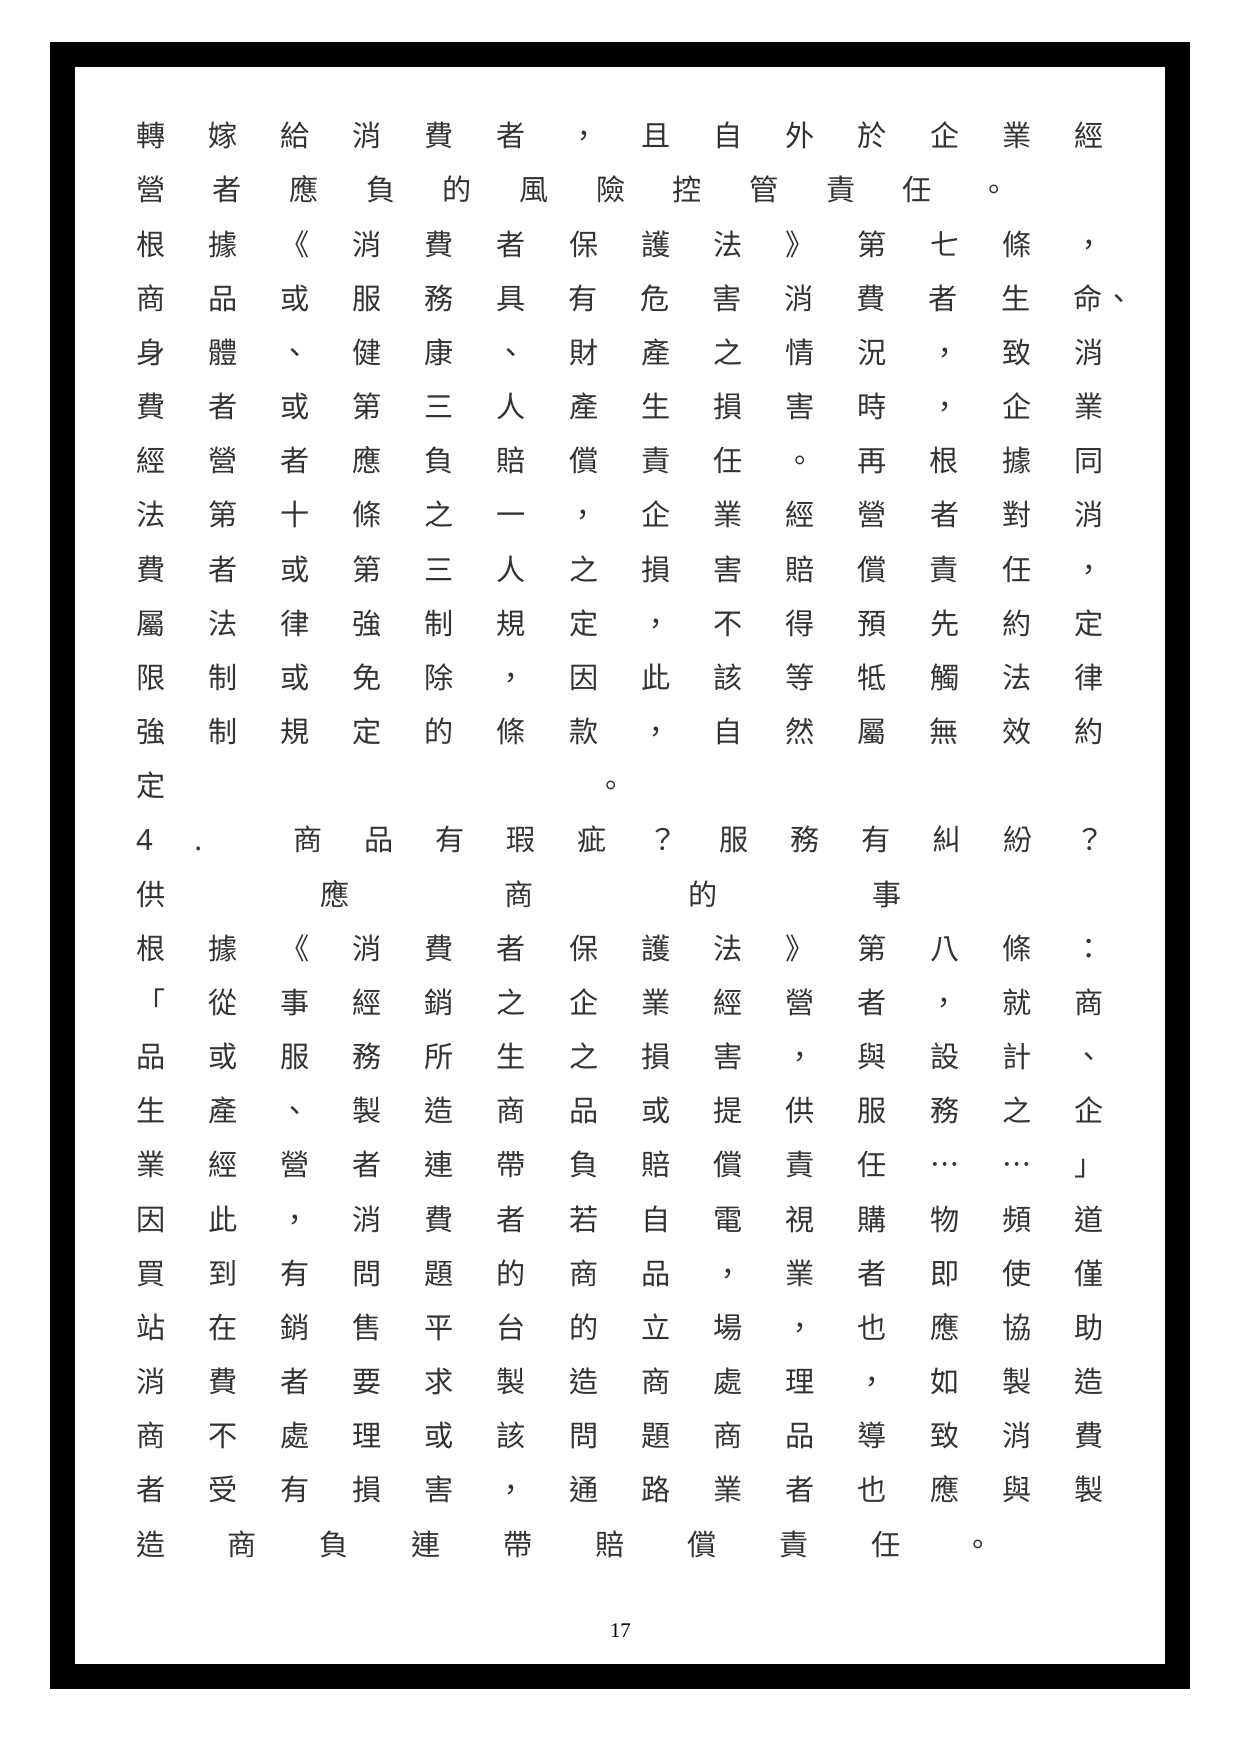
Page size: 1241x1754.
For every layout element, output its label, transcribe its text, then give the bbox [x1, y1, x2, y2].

text 「親愛的會員朋友，這麼優惠的價格只有在○○電視購物頻道，請把握難得的機會……」近年來，電視購物頻道在臺灣交出了亮麗的銷售業績、成為廠商的兵家必爭之地，也開啟了銷售的新管道。 溫馨的場景、外貌出眾的主持人、模特兒及廠商代表，電視購物頻道藉由情境式的表演方式，突顯產品的特性與優點，成功吸引為數眾多的支持者。 而為了服務沒有時間看電視或習慣使用電腦的網路族，業者也於電視頻道之外，架設官方購物網站，讓消費者可以輕鬆在網站上瀏覽商品並下單交易。然而，在電視購物頻道業者大發利市之際，卻陸續爆發電視購物頻道販賣假名牌包、洩露會員個人資料等事件，引起消費者擔憂。 只要曾於電視購物頻道購買過商品，並留下詳細資料，就會成為所謂的「會員」，享有購物折抵、抽獎等優惠。為瞭解國內三大電視購物頻道的會員權益約定條款，是否有不利消費者之處，消基會於97年2月，自「東森」、「momo」以及「ViVa Tv」3家業者的官方網站，檢視其會員權益約定條款，為消費者把關。 七大冤大頭條款現形 1. 會員權益可隨時變更，且不個別通知 消費者只要曾於電視購物頻道訂購商品，或於該公司購物網站登錄、利用網路下單訂貨，就會成為該公司的「會員」。雖然三大業者都有將會員權益約定條款公布於公司網站上，但條款中卻約定，公司可以隨時修改或變更會員權益，且不會個別通知會員。 其中「東森」約定：「本公司保留新增、修改或取消會員服務、接單及分期付款權利及ET Ｍall會員服務系統內相關會員權益或系統功能之全部或一部之權利……，將適時公布於東森購物各通路、本網站或其他傳播媒體上，不另外個別通知會員。會員同意遵守新增、修改或取消後之會員權益條款。」即只要公司公布了，會員就要遵守修改後的約定。 而「momo」與「ViVa Tv」則約定：「建議您隨時注意相關修改與變更。您於任何修改或變更之後繼續使用本服務，將視為您已經閱讀、瞭解且同意已完成之相關修改與變更」，然而消費者怎麼會知道業者何時會修改條文呢？此種約定真是令人啼笑皆非！ 所謂的契約，應為雙方合意的內容，因此，攸關會員權益的修改與變更，應以書面或其他方式取得消費者的同意後，始生效力。 根據《消費者保護法》第十一條之一：「企業經營者與消費者訂立定型化契約前，應有三十日以內之合理期間，供消費者審閱全部條款內容」、「違反前項規定者，其條款不構成契約之內容」。因此，業者約定此種條款，等於是迫使消費者拋棄契約審閱權，且有違契約應由雙方合意的精神。 2. 會員資料遭冒用，會員自負法律責任 因電視購物頻道的會員資料外洩，而使消費者受到詐騙的案件，近來層出不窮。行政院消費者保護委員會日前指出，由於現行的《電腦處理個人資料保護法》並未將電視購物頻道列入約束對象，因此該會將要求法務部盡速修法因應，將電視購物頻道納入適用範圍，未來若有業者違反相關規定，將負損害賠償責任。 本次調查發現，「東森」會員條款約定：「會員應嚴防其個人資料、付款資料（包含信用卡資料）、使用者帳號和密碼外洩。倘有外洩而遭他人留用、冒用者，會員應自負法律責任。」其實一般的消費者均不會任意洩露以上的資訊，若遭他人冒用，消費者也很可能不知情，但業者約定此種條款，等於事先拋棄其於風險控管與徵信上應負的責任，亦違反了《消費者保護法》第七條，企業經營者應確保其商品及服務，符合當時科技與專業水準可合理期待之安全性的精神。 而「momo」與「ViVa Tv」則約定：「在下列的情況下，本公司有可能會提供您的個人資料給有權機關或主張其權利受侵害並提出司法機關正式證明之第三人：在緊急情況下為維護其他會員或第三人之合法權益。」但何謂「有權機關」與「緊急情況」呢？均由業者自行認定，將陷會員於不可知的風險之中。 此外，「momo」與「ViVa Tv」也約定，「會員同意授權本公司，得為推介產品、提供服務及贈獎之目的，提供必需之會員資料給合作夥伴（第三者）做約定範圍內之妥善使用，倘若您不同意將其資料列於合作夥伴（第三者）產品或服務名單內，可以通知本公司於名單中刪除其資料。」表示業者逕自約定可將消費者的個人資料，轉移給合作夥伴之第三者，其轉移範圍可能並不限於其子公司或相關企業，甚至可能是毫無限制！ 因此消基會建議，對於市場上占有極大優勢、會員人數眾多的電視購物頻道業者，應將其納入《電腦處理個人資料保護法》的適用範圍，在此之前，至少不得較《金融控股公司及其子公司自律規範》第五條更寬鬆，該條規定：「金融控股公司與其子公司及各子公司間進行共同行銷，於揭露、轉介或交互運用客戶資料時，應依照下列規定辦理：一、符合法令或主管機關之規定者。二、經客戶簽訂契約或書面同意者。」 故電視購物頻道業者，應以個別磋商條款的方式，取得消費者的同意後，始得運用消費者個人資料。縱使是網站上的契約內容，也應以粗體或其他顏色字體的顯著方式讓消費者知悉，而非以單方面擬定的內容限制消費者，或是要求消費者主動告知不願意業者運用自己的個人資料。 3. 交易風險，消費者自行承擔 舉凡是交易，就有可能產生風險，網路與電視購物頻道更是如此！由於消費者處於相對弱勢地位，因此業者的風險管理更顯重要，《消費者保護法》第七條有很清楚的規定。然而透過本次的調查卻發現，三大業者都訂有風險控管的除外責任，而且洋洋灑灑、內容蔚為奇觀！ 其中「東森」約定：「使用會員服務的過程中，您必須為經由這個使用者帳號和密碼所進行的所有行為負責，所有使用其帳號和密碼進入ET Ｍall之行為，均視為該帳號及密碼持有人之行為」。 「momo」及「ViVa Tv」也有類似條文，且兩家業者還約定其他對消費者相當不利的條款，列舉如下： （1）「不保證服務提供之速度、安全性、可靠性、完整性、正確性及不會斷線和出錯等」，已違反了前面所提到的《消費者保護法》第七條規定。 （2）「如有任何糾紛，以本服務資料庫所紀錄之電子資料為認定標準」，但消費者若可提出資料，證明係業者的紀錄有誤，則業者即不應以此項限制來約束消費者。 （3）「會員如果發現或懷疑有第三人使用其會員身分證字號或密碼，應該立即通知本公司，採取必要的防範措施。但上述通知不得解釋為本公司對會員負有任何形式之賠償或補償之責任或義務。」此項約定等於完全將風險轉嫁給消費者，且自外於企業經營者應負的風險控管責任。 根據《消費者保護法》第七條，商品或服務具有危害消費者生命、身體、健康、財產之情況，致消費者或第三人產生損害時，企業經營者應負賠償責任。再根據同法第十條之一，企業經營者對消費者或第三人之損害賠償責任，屬法律強制規定，不得預先約定限制或免除，因此該等牴觸法律強制規定的條款，自然屬無效約定。 4. 商品有瑕疵？服務有糾紛？供應商的事 根據《消費者保護法》第八條：「從事經銷之企業經營者，就商品或服務所生之損害，與設計、生產、製造商品或提供服務之企業經營者連帶負賠償責任……」因此，消費者若自電視購物頻道買到有問題的商品，業者即使僅站在銷售平台的立場，也應協助消費者要求製造商處理，如製造商不處理或該問題商品導致消費者受有損害，通路業者也應與製造商負連帶賠償責任。 然而在本次調查中，消基會卻發現「momo」及「ViVa Tv」於會員約定條款中，預先拋棄其對消費者應負的責任，單方面規定「商品之品質、保固及售後服務，由供貨商保證。如發生任何交易糾紛或疑義，概由供應商自行負責，與本公司無關。」也就是說，消費者所買到的任何商品或服務，若發生任何問題，電視購物頻道業者都可以據此而置身事外。 5. 沒說等於同意寄送促銷訊息 身處於這個廣告訊息無孔不入的環境中，面對刪也刪不完、收也收不盡的促銷郵件或廣告DM，消費者常常不堪其擾！在本次調查中，「東森」與「momo」兩家業者雖均約定，會員如果不願收到各項促銷或活動訊息，可向業者要求取消。但消基會認為，寄送廣告郵件的行為，亦應以「個別磋商條款」的方式取得消費者的同意後始得寄發，或使用粗體、其他顏色字體等顯著方式讓消費者知悉並同意，而不是要求消費者主動告知不願意再收到業務推廣活動的相關訊息！ 至於「ViVa Tv」則是約定：「您同意本公司以信函、寄交之型錄或透過郵件、通信網路等，不定期告知本公司及關係企業各項活動資訊及郵購商品」，並未於該公司的會員權益中載明，消費者若不需要可以要求取消。 6. 任意終止或暫停會員服務，不負擔任何賠償之責 目前三大電視購物頻道的業者，均提供會員購物的優惠，但如果有一天，當您想購物時，卻發現已經被除名了，或是購物網站的系統突然無法進行交易，一定會感到氣急敗壞而想知道到底發生了什麼事！不過，很不幸地，三大業者都約定可以自行暫停或終止會員服務，甚至約定若因此對消費者造成任何直接或間接的損害，不負擔任何賠償或補償之責！ 那麼，究竟在什麼情況下，業者將暫停或終止會員服務且不負損害賠償之責呢？「東森」、「momo」及「ViVa Tv」均約定：「對本服務系統相關軟硬體設備進行搬遷、更換、升級、保養或維修時……」所謂系統的更新、搬遷、保養等，均是業者可預先得知的情形，自然應將可能造成的風險納入考慮，並採取應為之危險防免措施，但業者卻約定此種條款，對消費者顯然不公平。 7. 促銷訊息錯刊，消費者不得要求履約 消費者決定是否要購買某項商品或服務，廣告與促銷訊息是最主要的「誘因」，也可以說是業者對消費者發出「要約」的一種手段。在《消費者保護法》中也針對業者在廣告上應負的義務訂有明文，該法第二十二條規定：「企業經營者應確保廣告內容之真實，其對消費者所負之義務不得低於廣告之內容。」換句話說，消費者即可以要求業者按照廣告與促銷訊息所刊登的內容來履約。 本次調查發現，「東森」於其會員約定條款中記載，若廣告或促銷訊息有誤，業者有權拒絕消費者主張依更正前內容要求履約，此舉不但違反上述規定，更涉及違反《公平交易法》第二十一條有關廣告不實的規定。 消基會呼籲 1. 業者應以消費者權益為第一考量 綜合以上的調查可以發現，電視購物頻道的業者，不僅對消費者保護相關法令的認識不足、更欠缺維護消費者權益的企業精神！電視購物頻道在臺灣發展至今，在輝煌時期，單一業者即可創下一年3百億以上的業績，其會員人數的龐大可想而知。面對如此廣大的擁護者，業者應該站在顧客的立場，對會員的權益做更周延的保護才對。如此，會員可以安心消費、業者也可以創造更大的利潤，達到雙贏的局面。 2. 政府相關單位應加強督導業者改善 由於個人資料外洩問題嚴重，因此消基會呼籲將電視購物頻道納入《電腦處理個人資料保護法》的修法腳步應加快；而在現階段，也呼籲行政院消費者保護委員會，針對其對消費者不利的會員條款進行瞭解並要求業者改善，以免消費者權益受損。 [136, 103, 1104, 1566]
